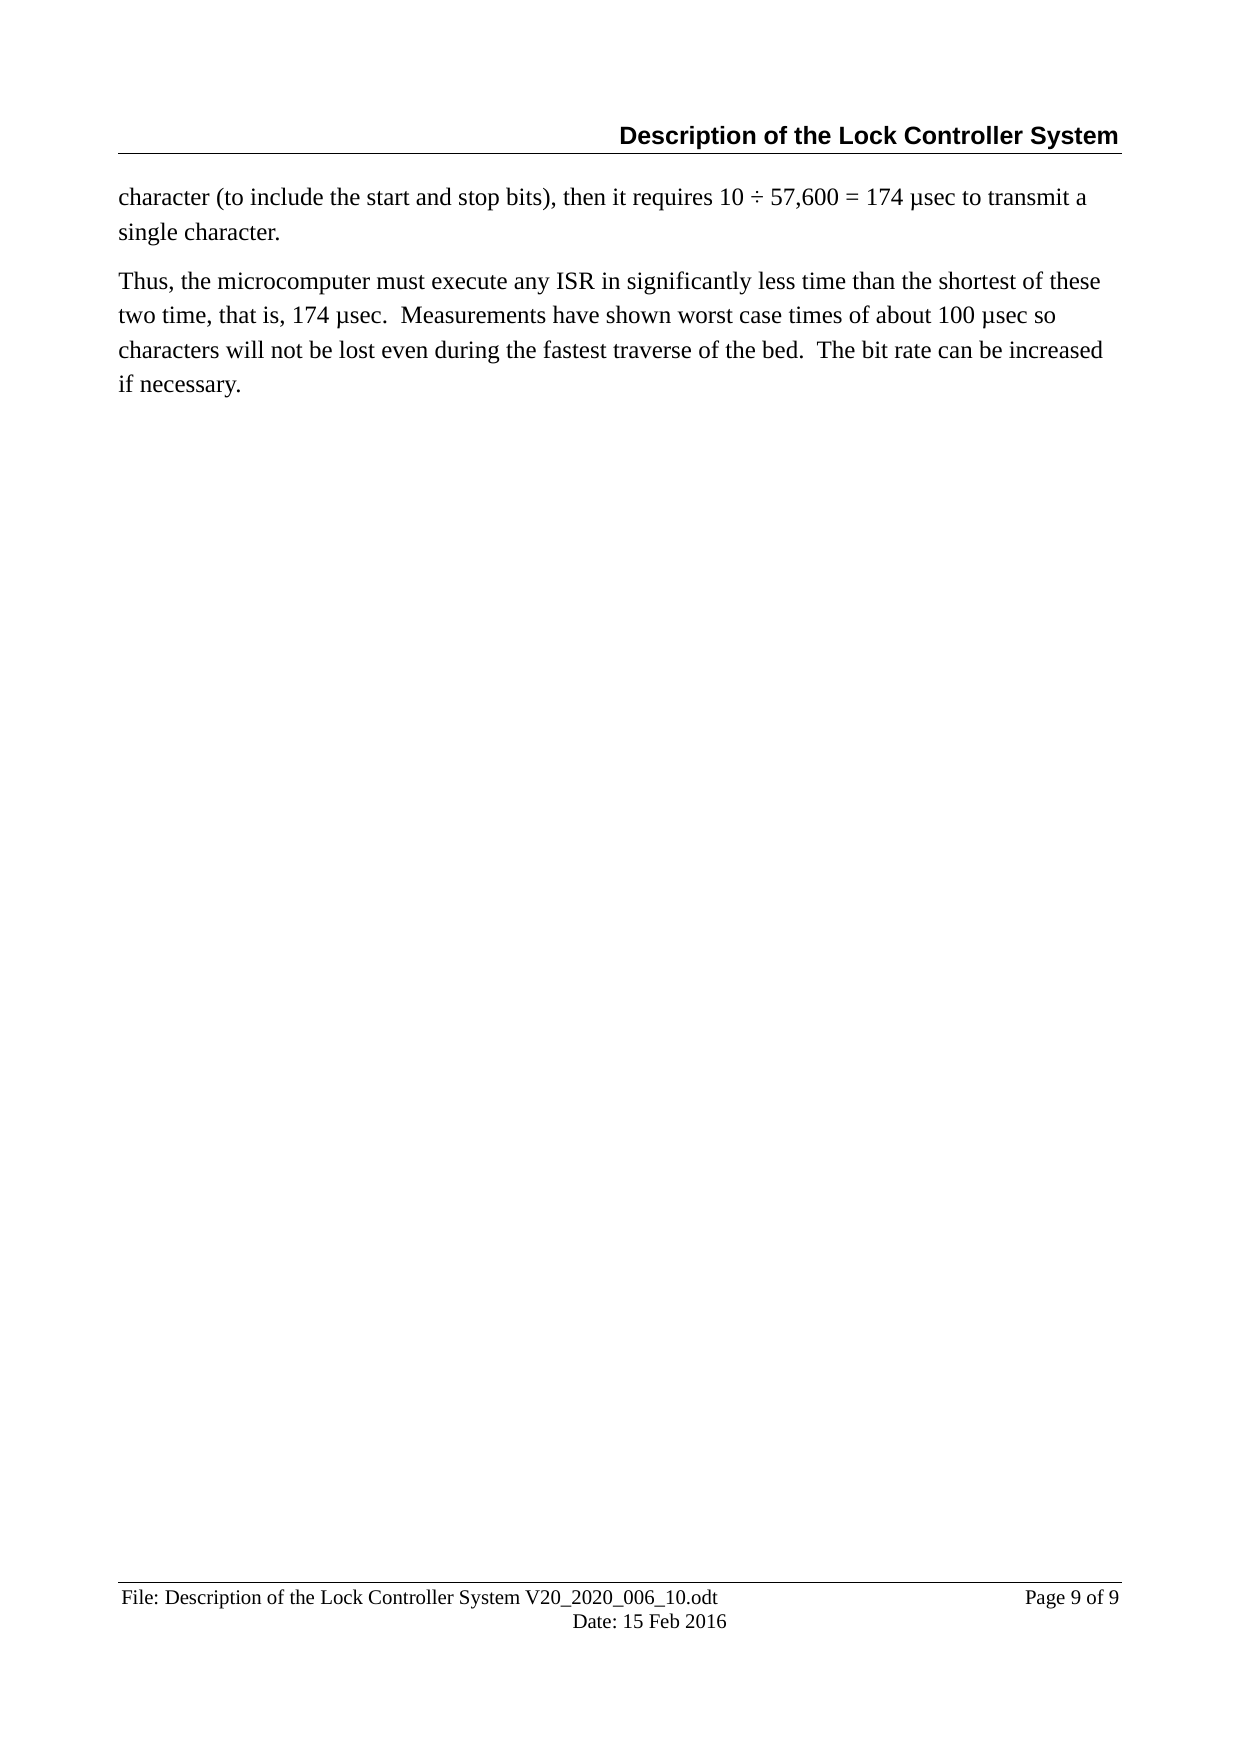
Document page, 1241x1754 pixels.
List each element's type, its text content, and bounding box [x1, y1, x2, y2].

text Thus, the microcomputer must execute any ISR in significantly less time than the shortest of these two time, that is, 174 µsec. Measurements have shown worst case times of about 100 µsec so characters will not be lost even during the fastest traverse of the bed. The bit rate can be increased if necessary. [118, 266, 1122, 398]
text character (to include the start and stop bits), then it requires 10 ÷ 57,600 = 174 µsec to transmit a single character. [118, 182, 1122, 246]
